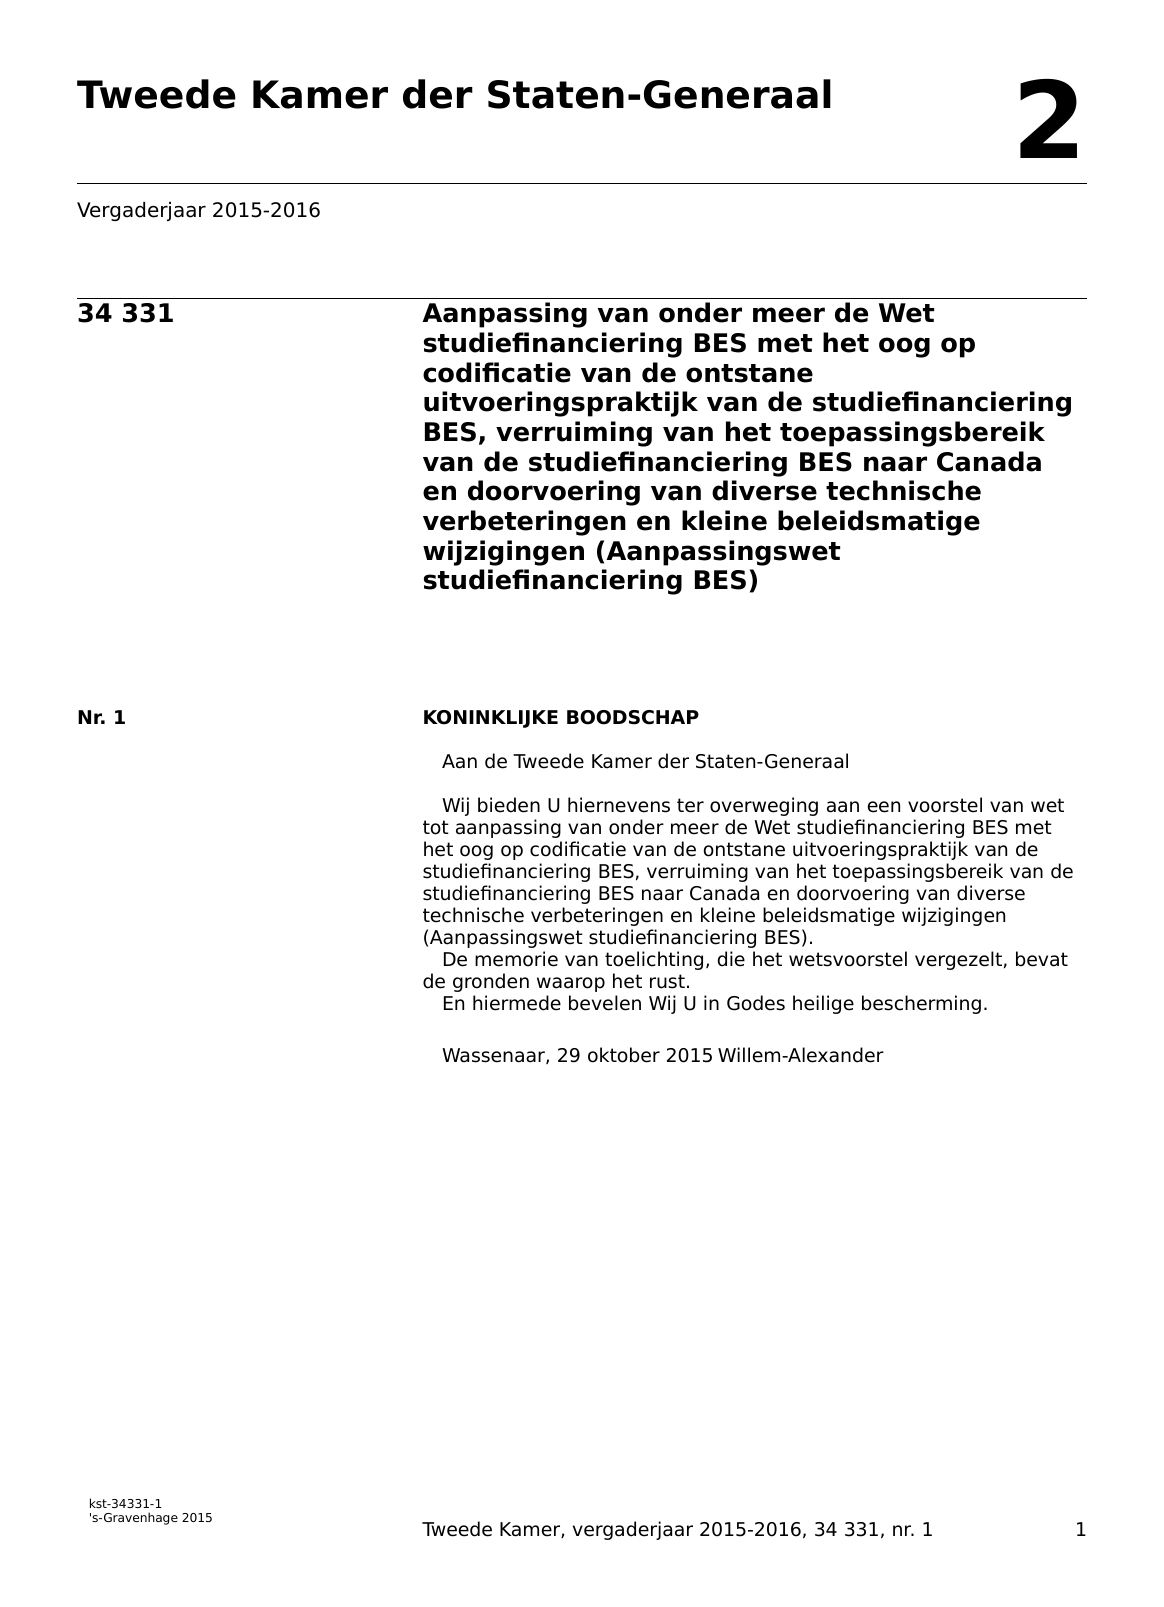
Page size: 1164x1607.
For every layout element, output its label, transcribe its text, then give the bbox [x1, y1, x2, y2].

text En hiermede bevelen Wij U in Godes heilige bescherming. [422, 993, 1087, 1015]
text Wassenaar, 29 oktober 2015 Willem-Alexander [422, 1045, 1087, 1067]
text Wij bieden U hiernevens ter overweging aan een voorstel van wet tot aanpassing van onder meer de Wet studiefinanciering BES met het oog op codificatie van de ontstane uitvoeringspraktijk van de studiefinanciering BES, verruiming van het toepassingsbereik van de studiefinanciering BES naar Canada en doorvoering van diverse technische verbeteringen en kleine beleidsmatige wijzigingen (Aanpassingswet studiefinanciering BES). [422, 795, 1087, 949]
text De memorie van toelichting, die het wetsvoorstel vergezelt, bevat de gronden waarop het rust. [422, 949, 1087, 993]
text Aan de Tweede Kamer der Staten-Generaal [422, 751, 1087, 773]
subtitle 34 331 Aanpassing van onder meer de Wet studiefinanciering BES met het oog op codificatie van de ontstane uitvoeringspraktijk van de studiefinanciering BES, verruiming van het toepassingsbereik van de studiefinanciering BES naar Canada en doorvoering van diverse technische verbeteringen en kleine beleidsmatige wijzigingen (Aanpassingswet studiefinanciering BES) [77, 299, 1087, 596]
text kst-34331-1 [88, 1497, 323, 1511]
table_cell Vergaderjaar 2015-2016 [77, 184, 1087, 298]
table_header Tweede Kamer der Staten-Generaal [77, 59, 886, 183]
text 's-Gravenhage 2015 [88, 1511, 323, 1525]
subtitle Nr. 1 KONINKLIJKE BOODSCHAP [77, 707, 1087, 729]
table_header 2 [886, 59, 1087, 183]
